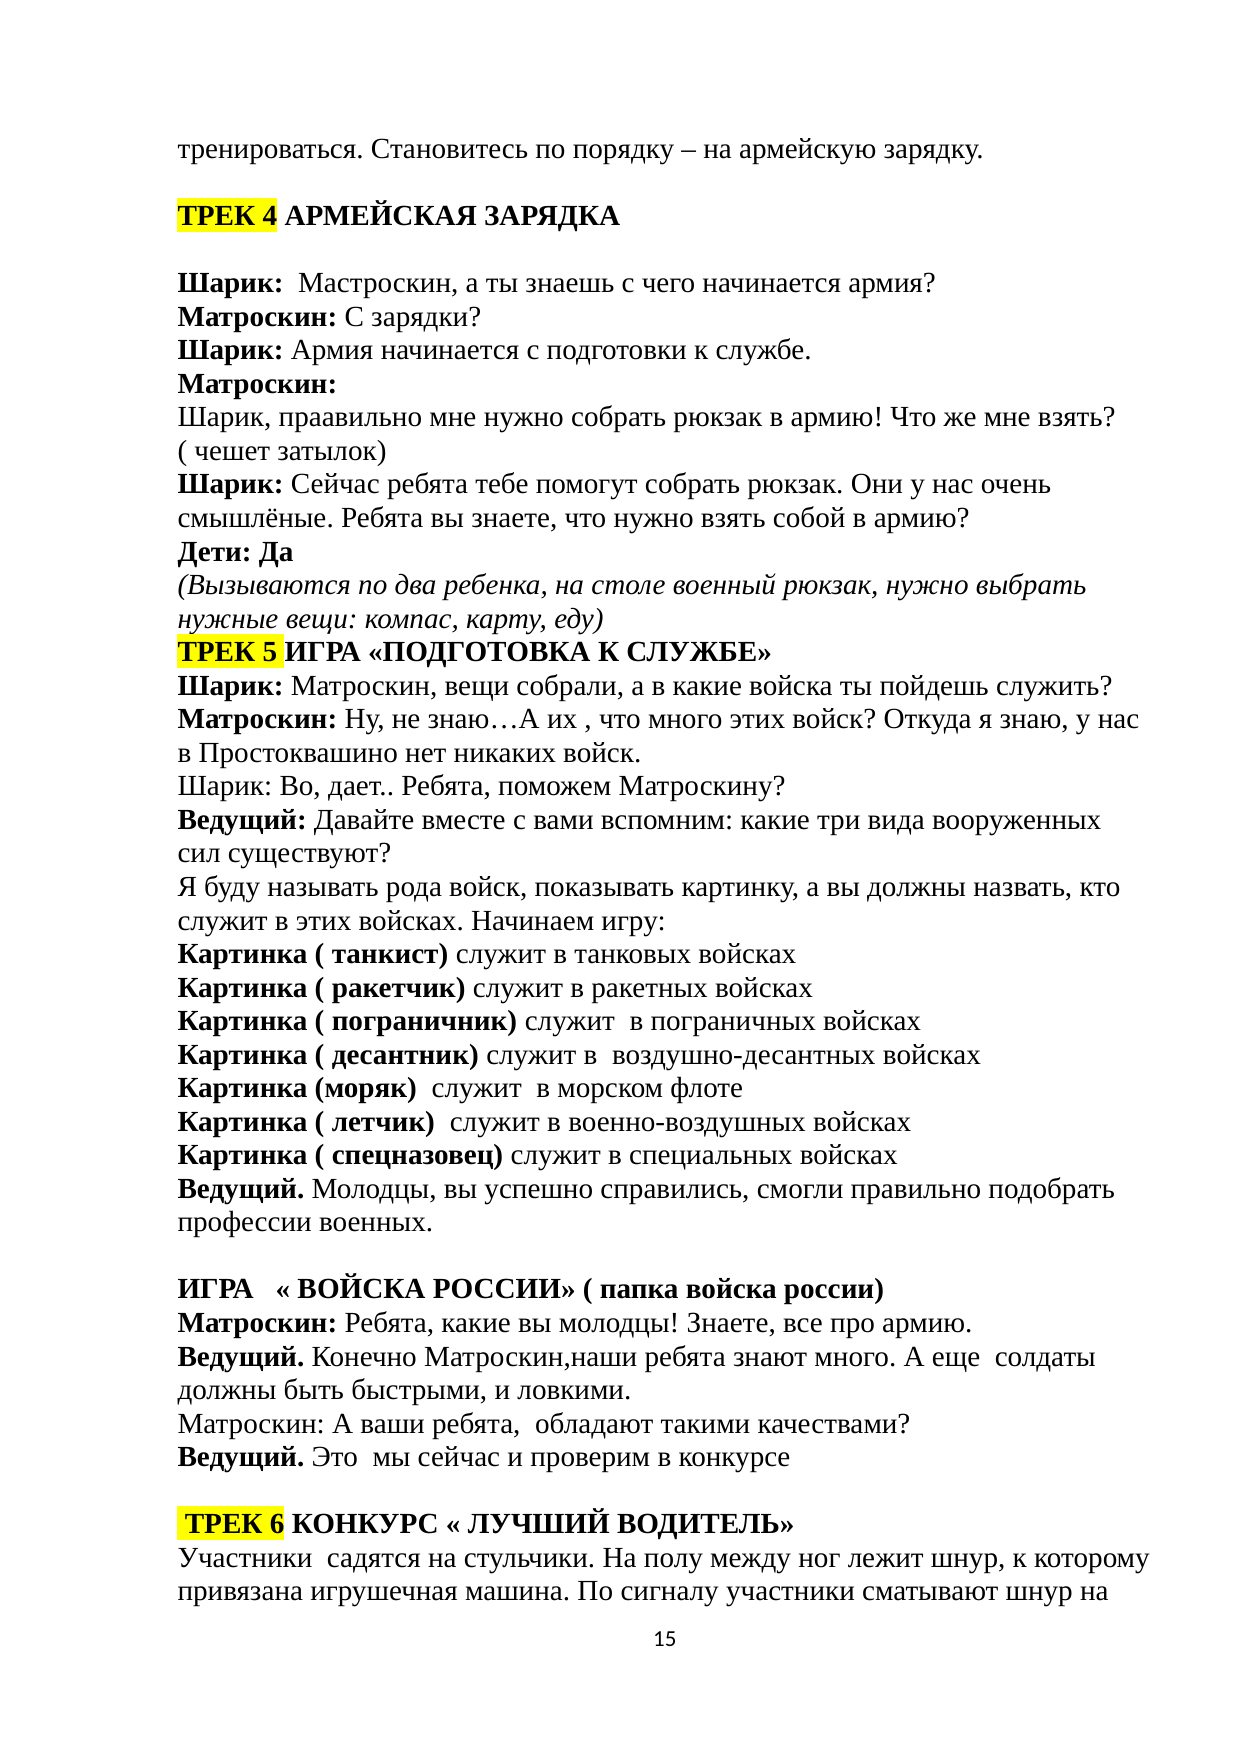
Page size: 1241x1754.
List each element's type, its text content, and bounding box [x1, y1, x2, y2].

text Картинка ( танкист) служит в танковых войсках [177, 936, 1152, 970]
text ТРЕК 6 КОНКУРС « ЛУЧШИЙ ВОДИТЕЛЬ» [177, 1506, 1152, 1540]
text Шарик: Во, дает.. Ребята, поможем Матроскину? [177, 768, 1152, 802]
text Картинка (моряк) служит в морском флоте [177, 1070, 1152, 1104]
text Шарик: Армия начинается с подготовки к службе. [177, 332, 1152, 366]
text Картинка ( спецназовец) служит в специальных войсках [177, 1137, 1152, 1171]
text Матроскин: Ребята, какие вы молодцы! Знаете, все про армию. [177, 1305, 1152, 1339]
text Картинка ( пограничник) служит в пограничных войсках [177, 1003, 1152, 1037]
text Картинка ( летчик) служит в военно-воздушных войсках [177, 1104, 1152, 1137]
text Ведущий: Давайте вместе с вами вспомним: какие три вида вооруженных сил существуют? [177, 802, 1152, 869]
text (Вызываются по два ребенка, на столе военный рюкзак, нужно выбрать нужные вещи: компас, карту, еду) [177, 567, 1152, 634]
text Шарик: Мастроскин, а ты знаешь с чего начинается армия? [177, 265, 1152, 299]
text ИГРА « ВОЙСКА РОССИИ» ( папка войска россии) [177, 1272, 1152, 1305]
text Картинка ( десантник) служит в воздушно-десантных войсках [177, 1037, 1152, 1070]
text Шарик, праавильно мне нужно собрать рюкзак в армию! Что же мне взять?( чешет затылок) [177, 399, 1152, 467]
text Я буду называть рода войск, показывать картинку, а вы должны назвать, кто служит в этих войсках. Начинаем игру: [177, 869, 1152, 936]
text Участники садятся на стульчики. На полу между ног лежит шнур, к которому привязана игрушечная машина. По сигналу участники сматывают шнур на [177, 1540, 1152, 1607]
text Шарик: Сейчас ребята тебе помогут собрать рюкзак. Они у нас очень смышлёные. Ребята вы знаете, что нужно взять собой в армию? [177, 467, 1152, 534]
text Ведущий. Молодцы, вы успешно справились, смогли правильно подобрать профессии военных. [177, 1171, 1152, 1238]
text тренироваться. Становитесь по порядку – на армейскую зарядку. [177, 131, 1152, 165]
text Дети: Да [177, 534, 1152, 567]
text Матроскин: А ваши ребята, обладают такими качествами? [177, 1406, 1152, 1439]
text Ведущий. Это мы сейчас и проверим в конкурсе [177, 1439, 1152, 1473]
text Картинка ( ракетчик) служит в ракетных войсках [177, 970, 1152, 1003]
text Шарик: Матроскин, вещи собрали, а в какие войска ты пойдешь служить? [177, 668, 1152, 701]
text Матроскин: [177, 366, 1152, 399]
text Матроскин: С зарядки? [177, 299, 1152, 332]
text Матроскин: Ну, не знаю…А их , что много этих войск? Откуда я знаю, у нас в Простоквашино нет никаких войск. [177, 701, 1152, 768]
text Ведущий. Конечно Матроскин,наши ребята знают много. А еще солдаты должны быть быстрыми, и ловкими. [177, 1339, 1152, 1406]
text ТРЕК 5 ИГРА «ПОДГОТОВКА К СЛУЖБЕ» [177, 634, 1152, 668]
text ТРЕК 4 АРМЕЙСКАЯ ЗАРЯДКА [177, 198, 1152, 232]
